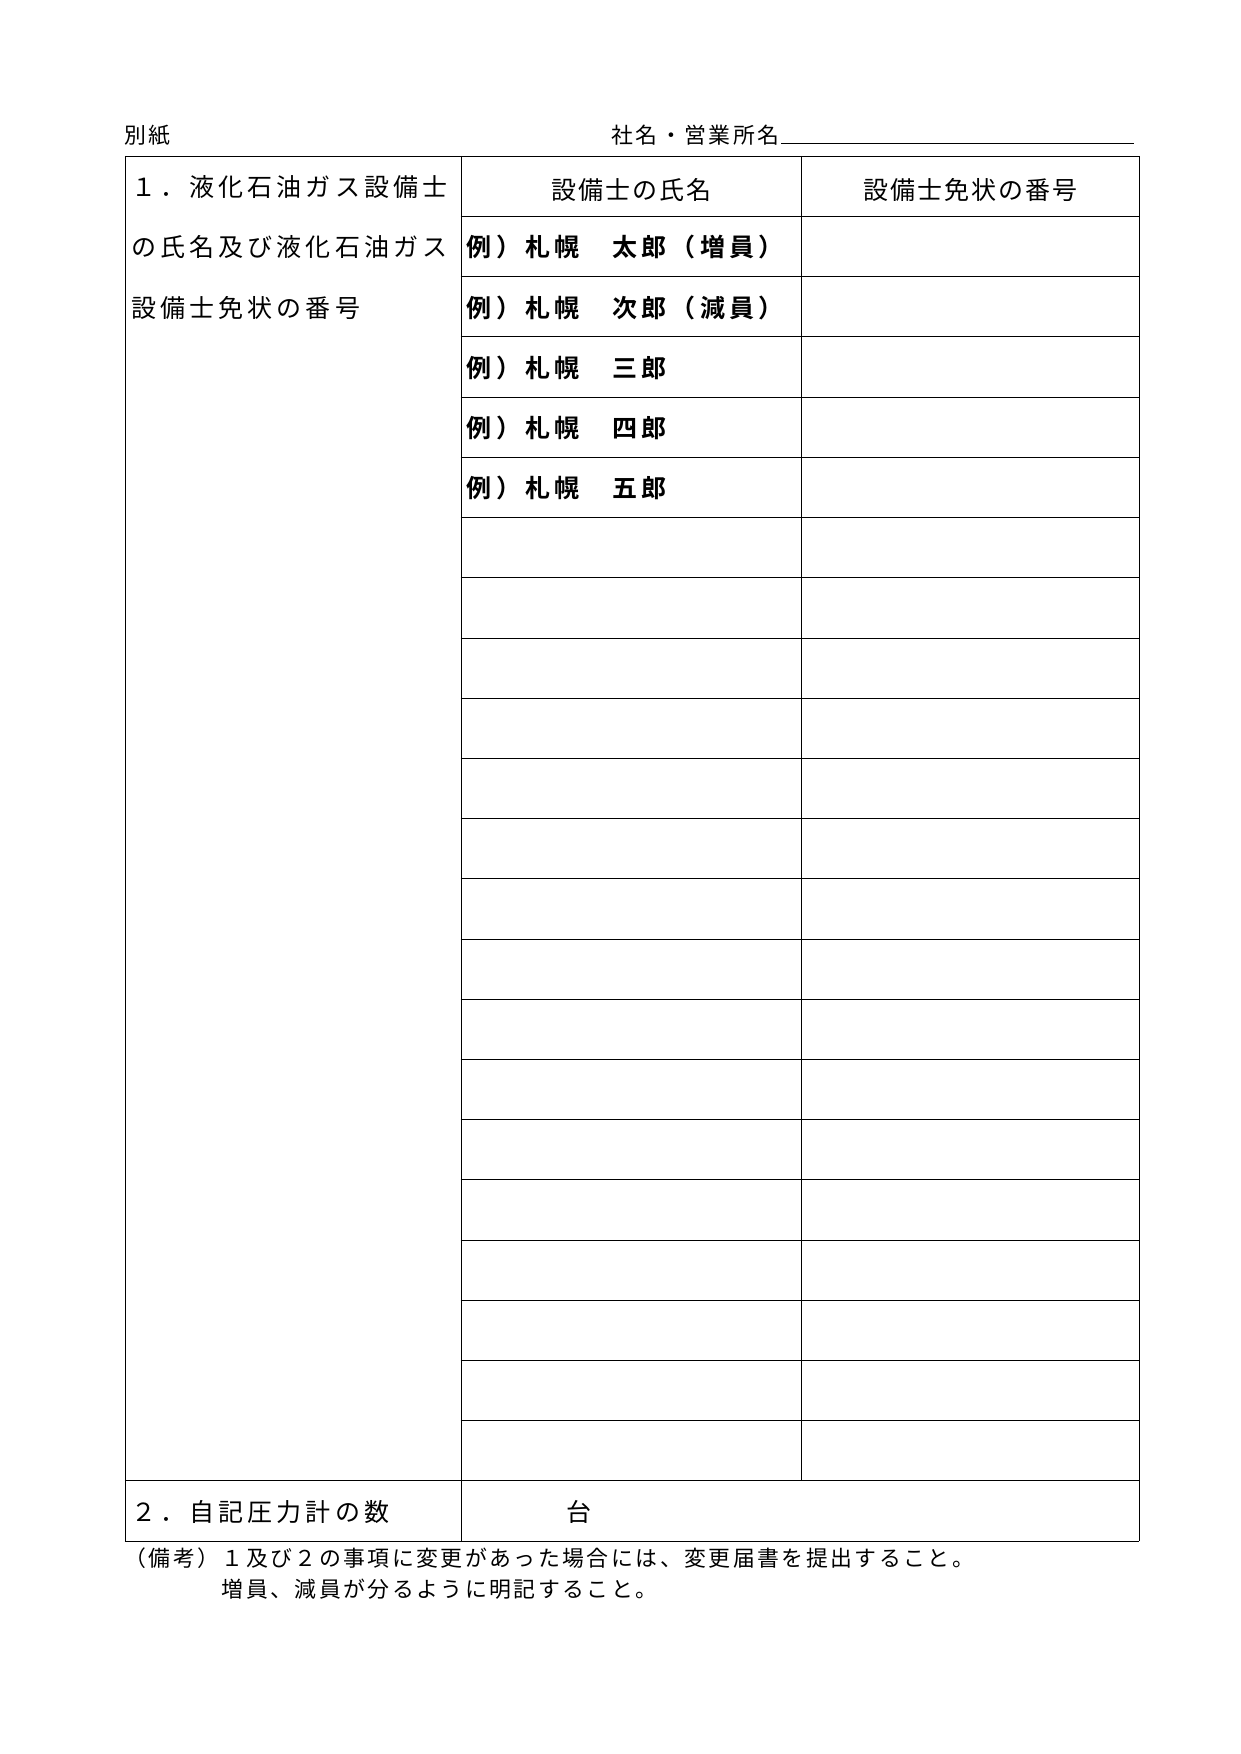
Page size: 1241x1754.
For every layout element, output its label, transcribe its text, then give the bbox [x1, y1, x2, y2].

table_cell 例）札幌 四郎 [462, 398, 801, 457]
table_cell [802, 1120, 1139, 1179]
table_header 設備士の氏名 [462, 157, 801, 216]
table_cell [802, 699, 1139, 758]
table_cell [802, 578, 1139, 637]
table_cell [802, 277, 1139, 336]
table_cell [802, 819, 1139, 878]
table_cell [462, 639, 801, 698]
text （備考）１及び２の事項に変更があった場合には、変更届書を提出すること。 [124, 1542, 1122, 1572]
table_header １．液化石油ガス設備士 の氏名及び液化石油ガス 設備士免状の番号 [126, 157, 461, 1480]
table_cell [462, 1000, 801, 1059]
table_cell [802, 1000, 1139, 1059]
table_cell 例）札幌 次郎（減員） [462, 277, 801, 336]
table_cell [802, 518, 1139, 577]
table_cell [462, 1120, 801, 1179]
table_cell [462, 699, 801, 758]
table_cell 例）札幌 三郎 [462, 337, 801, 397]
table_cell [462, 1421, 801, 1480]
table_cell [802, 1361, 1139, 1420]
table_cell [462, 578, 801, 637]
table_cell [802, 759, 1139, 818]
table_cell 台 [462, 1481, 1139, 1541]
table_cell [462, 940, 801, 999]
table_cell [802, 1060, 1139, 1119]
table_cell [802, 217, 1139, 276]
table_cell [802, 639, 1139, 698]
table_cell [802, 1241, 1139, 1300]
table_cell 例）札幌 五郎 [462, 458, 801, 517]
table_header 設備士免状の番号 [802, 157, 1139, 216]
table_cell [462, 1180, 801, 1239]
table_cell [802, 1301, 1139, 1360]
table_cell [462, 1301, 801, 1360]
table_cell [462, 879, 801, 938]
table_cell [462, 518, 801, 577]
table_cell [462, 1060, 801, 1119]
table_cell [802, 337, 1139, 397]
table_cell [802, 1421, 1139, 1480]
text 増員、減員が分るように明記すること。 [124, 1572, 1122, 1604]
table_cell 例）札幌 太郎（増員） [462, 217, 801, 276]
table_cell [802, 398, 1139, 457]
table_cell [802, 1180, 1139, 1239]
table_cell [802, 940, 1139, 999]
table_cell [462, 1361, 801, 1420]
text 別紙 社名・営業所名 [124, 118, 1122, 150]
table_cell [802, 879, 1139, 938]
table_cell [802, 458, 1139, 517]
table_cell [462, 819, 801, 878]
table_cell [462, 759, 801, 818]
table_cell ２．自記圧力計の数 [126, 1481, 461, 1541]
table_cell [462, 1241, 801, 1300]
